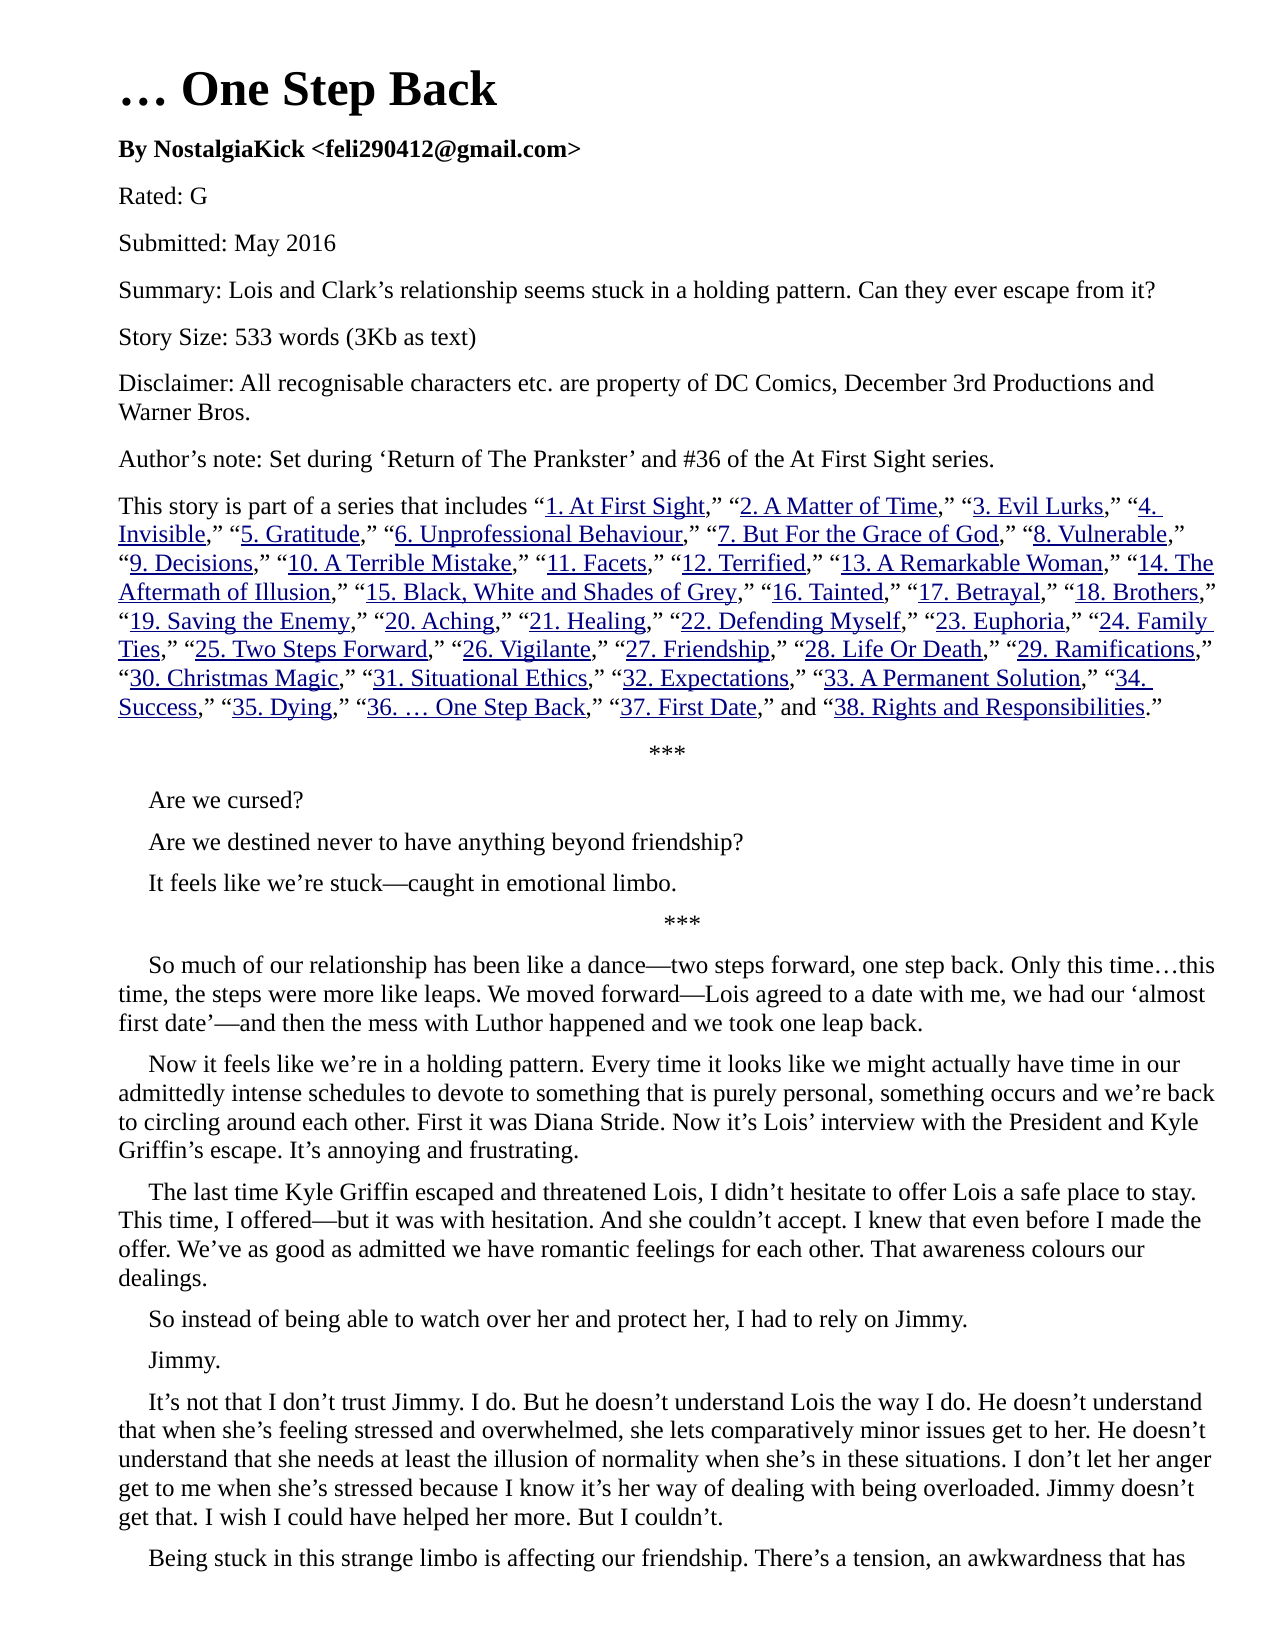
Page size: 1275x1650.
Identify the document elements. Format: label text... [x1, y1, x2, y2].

text Are we cursed? [118, 786, 1216, 814]
text So instead of being able to watch over her and protect her, I had to rely on Jimmy. [118, 1304, 1216, 1333]
text Rated: G [118, 181, 1216, 210]
text Are we destined never to have anything beyond friendship? [118, 827, 1216, 856]
text Author’s note: Set during ‘Return of The Prankster’ and #36 of the At First Sight series. [118, 444, 1216, 473]
text Story Size: 533 words (3Kb as text) [118, 322, 1216, 350]
text *** [118, 739, 1216, 767]
text By NostalgiaKick <feli290412@gmail.com> [118, 134, 1216, 163]
text Now it feels like we’re in a holding pattern. Every time it looks like we might actually have time in our admittedly intense schedules to devote to something that is purely personal, something occurs and we’re back to circling around each other. First it was Diana Stride. Now it’s Lois’ interview with the President and Kyle Griffin’s escape. It’s annoying and frustrating. [118, 1049, 1216, 1164]
text So much of our relationship has been like a dance—two steps forward, one step back. Only this time…this time, the steps were more like leaps. We moved forward—Lois agreed to a date with me, we had our ‘almost first date’—and then the mess with Luthor happened and we took one leap back. [118, 951, 1216, 1037]
text This story is part of a series that includes “1. At First Sight,” “2. A Matter of Time,” “3. Evil Lurks,” “4. Invisible,” “5. Gratitude,” “6. Unprofessional Behaviour,” “7. But For the Grace of God,” “8. Vulnerable,” “9. Decisions,” “10. A Terrible Mistake,” “11. Facets,” “12. Terrified,” “13. A Remarkable Woman,” “14. The Aftermath of Illusion,” “15. Black, White and Shades of Grey,” “16. Tainted,” “17. Betrayal,” “18. Brothers,” “19. Saving the Enemy,” “20. Aching,” “21. Healing,” “22. Defending Myself,” “23. Euphoria,” “24. Family Ties,” “25. Two Steps Forward,” “26. Vigilante,” “27. Friendship,” “28. Life Or Death,” “29. Ramifications,” “30. Christmas Magic,” “31. Situational Ethics,” “32. Expectations,” “33. A Permanent Solution,” “34. Success,” “35. Dying,” “36. … One Step Back,” “37. First Date,” and “38. Rights and Responsibilities.” [118, 491, 1216, 721]
text Being stuck in this strange limbo is affecting our friendship. There’s a tension, an awkwardness that has [118, 1543, 1216, 1572]
text It’s not that I don’t trust Jimmy. I do. But he doesn’t understand Lois the way I do. He doesn’t understand that when she’s feeling stressed and overwhelmed, she lets comparatively minor issues get to her. He doesn’t understand that she needs at least the illusion of normality when she’s in these situations. I don’t let her anger get to me when she’s stressed because I know it’s her way of dealing with being overloaded. Jimmy doesn’t get that. I wish I could have helped her more. But I couldn’t. [118, 1387, 1216, 1531]
subtitle … One Step Back [118, 59, 1216, 117]
text Summary: Lois and Clark’s relationship seems stuck in a holding pattern. Can they ever escape from it? [118, 275, 1216, 304]
text Submitted: May 2016 [118, 228, 1216, 257]
text It feels like we’re stuck—caught in emotional limbo. [118, 868, 1216, 897]
text Disclaimer: All recognisable characters etc. are property of DC Comics, December 3rd Productions and Warner Bros. [118, 368, 1216, 426]
text Jimmy. [118, 1346, 1216, 1374]
text The last time Kyle Griffin escaped and threatened Lois, I didn’t hesitate to offer Lois a safe place to stay. This time, I offered—but it was with hesitation. And she couldn’t accept. I knew that even before I made the offer. We’ve as good as admitted we have romantic feelings for each other. That awareness colours our dealings. [118, 1177, 1216, 1292]
text *** [118, 909, 1216, 938]
